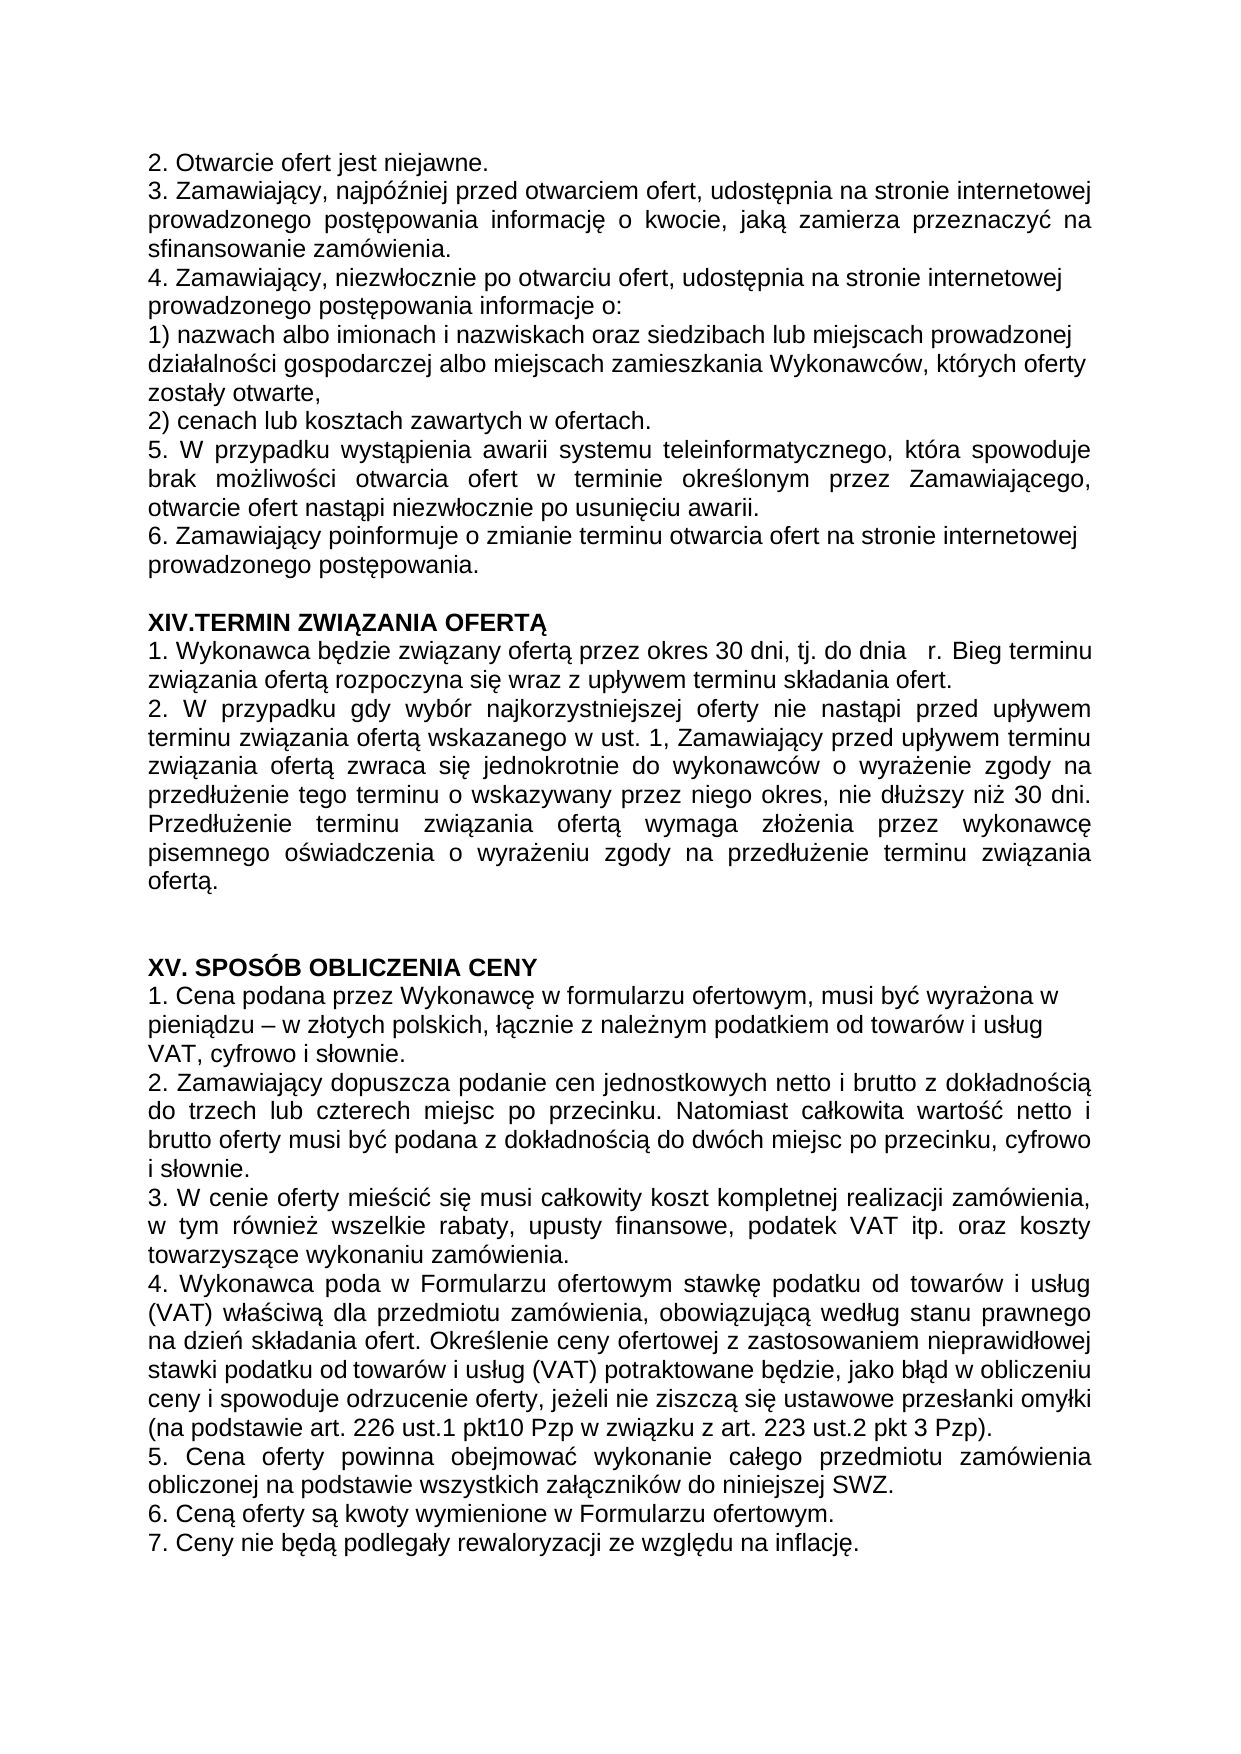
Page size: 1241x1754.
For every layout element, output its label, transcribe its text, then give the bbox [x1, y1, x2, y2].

text 2. W przypadku gdy wybór najkorzystniejszej oferty nie nastąpi przed upływem terminu związania ofertą wskazanego w ust. 1, Zamawiający przed upływem terminu związania ofertą zwraca się jednokrotnie do wykonawców o wyrażenie zgody na przedłużenie tego terminu o wskazywany przez niego okres, nie dłuższy niż 30 dni. Przedłużenie terminu związania ofertą wymaga złożenia przez wykonawcę pisemnego oświadczenia o wyrażeniu zgody na przedłużenie terminu związania ofertą. [148, 694, 1093, 895]
text 5. Cena oferty powinna obejmować wykonanie całego przedmiotu zamówienia obliczonej na podstawie wszystkich załączników do niniejszej SWZ. [148, 1442, 1093, 1499]
text 4. Wykonawca poda w Formularzu ofertowym stawkę podatku od towarów i usług (VAT) właściwą dla przedmiotu zamówienia, obowiązującą według stanu prawnego na dzień składania ofert. Określenie ceny ofertowej z zastosowaniem nieprawidłowej stawki podatku od towarów i usług (VAT) potraktowane będzie, jako błąd w obliczeniu ceny i spowoduje odrzucenie oferty, jeżeli nie ziszczą się ustawowe przesłanki omyłki (na podstawie art. 226 ust.1 pkt10 Pzp w związku z art. 223 ust.2 pkt 3 Pzp). [148, 1269, 1093, 1442]
text działalności gospodarczej albo miejscach zamieszkania Wykonawców, których oferty [148, 349, 1093, 378]
text 6. Ceną oferty są kwoty wymienione w Formularzu ofertowym. [148, 1499, 1093, 1528]
text 3. Zamawiający, najpóźniej przed otwarciem ofert, udostępnia na stronie internetowej prowadzonego postępowania informację o kwocie, jaką zamierza przeznaczyć na sfinansowanie zamówienia. [148, 176, 1093, 263]
text 2. Zamawiający dopuszcza podanie cen jednostkowych netto i brutto z dokładnością do trzech lub czterech miejsc po przecinku. Natomiast całkowita wartość netto i brutto oferty musi być podana z dokładnością do dwóch miejsc po przecinku, cyfrowo i słownie. [148, 1068, 1093, 1183]
text 4. Zamawiający, niezwłocznie po otwarciu ofert, udostępnia na stronie internetowej [148, 263, 1093, 291]
text XV. SPOSÓB OBLICZENIA CENY [148, 953, 1093, 981]
text 7. Ceny nie będą podlegały rewaloryzacji ze względu na inflację. [148, 1528, 1093, 1557]
text zostały otwarte, [148, 378, 1093, 406]
text 1. Cena podana przez Wykonawcę w formularzu ofertowym, musi być wyrażona w pieniądzu – w złotych polskich, łącznie z należnym podatkiem od towarów i usług VAT, cyfrowo i słownie. [148, 981, 1093, 1068]
text XIV.TERMIN ZWIĄZANIA OFERTĄ [148, 608, 1093, 636]
text 3. W cenie oferty mieścić się musi całkowity koszt kompletnej realizacji zamówienia, w tym również wszelkie rabaty, upusty finansowe, podatek VAT itp. oraz koszty towarzyszące wykonaniu zamówienia. [148, 1183, 1093, 1269]
text 2) cenach lub kosztach zawartych w ofertach. [148, 406, 1093, 435]
text 1. Wykonawca będzie związany ofertą przez okres 30 dni, tj. do dnia r. Bieg terminu związania ofertą rozpoczyna się wraz z upływem terminu składania ofert. [148, 636, 1093, 694]
text prowadzonego postępowania. [148, 550, 1093, 579]
text 5. W przypadku wystąpienia awarii systemu teleinformatycznego, która spowoduje brak możliwości otwarcia ofert w terminie określonym przez Zamawiającego, otwarcie ofert nastąpi niezwłocznie po usunięciu awarii. [148, 435, 1093, 521]
text prowadzonego postępowania informacje o: [148, 291, 1093, 320]
text 6. Zamawiający poinformuje o zmianie terminu otwarcia ofert na stronie internetowej [148, 521, 1093, 550]
text 1) nazwach albo imionach i nazwiskach oraz siedzibach lub miejscach prowadzonej [148, 320, 1093, 349]
text 2. Otwarcie ofert jest niejawne. [148, 148, 1093, 176]
